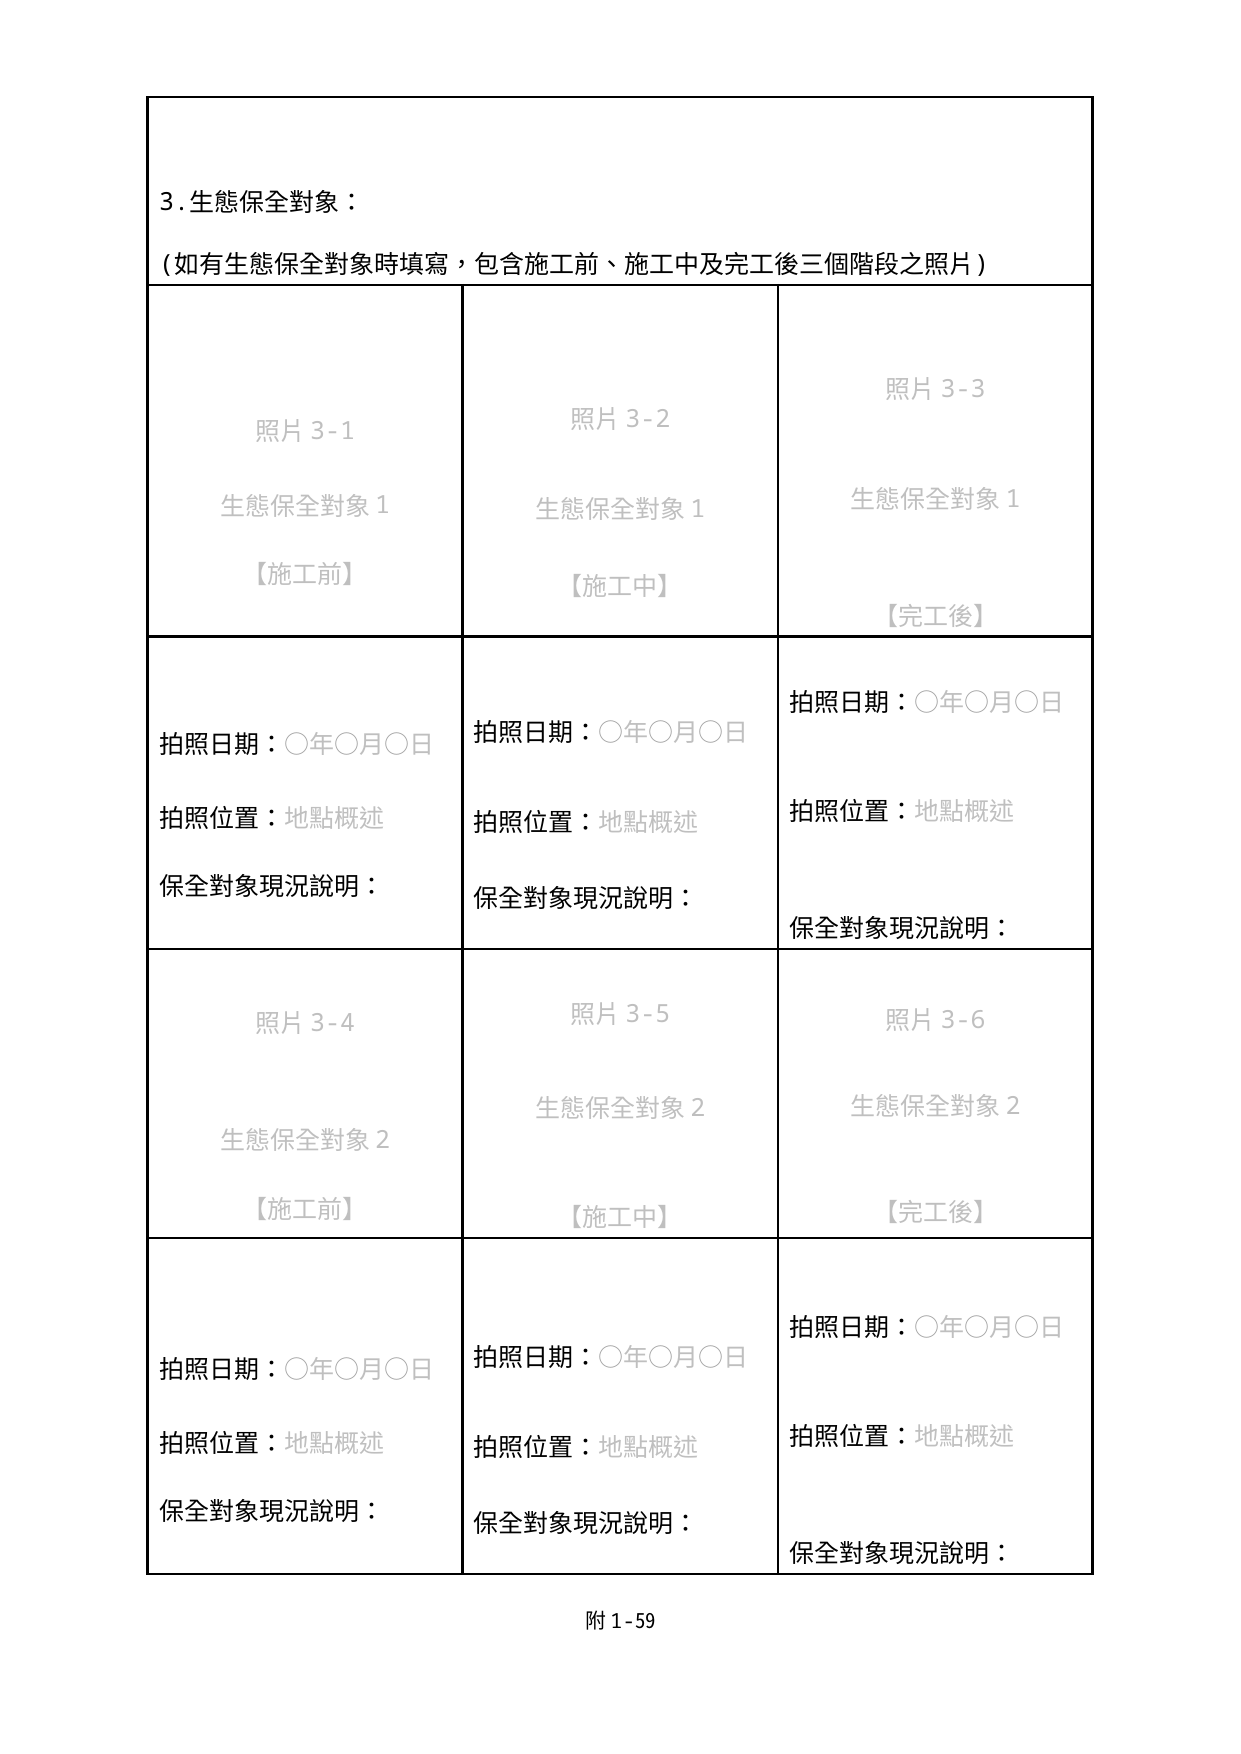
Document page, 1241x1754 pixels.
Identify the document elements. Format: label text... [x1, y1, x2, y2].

table_cell 照片3-1 生態保全對象1 【施工前】 [149, 286, 461, 635]
table_cell 3.生態保全對象： (如有生態保全對象時填寫，包含施工前、施工中及完工後三個階段之照片) [149, 98, 1091, 284]
table_cell 拍照日期：○年○月○日 拍照位置：地點概述 保全對象現況說明： [149, 638, 461, 948]
table_cell 拍照日期：○年○月○日 拍照位置：地點概述 保全對象現況說明： [464, 1239, 777, 1573]
table_cell 照片3-6 生態保全對象2 【完工後】 [779, 950, 1091, 1237]
table_cell 照片3-5 生態保全對象2 【施工中】 [464, 950, 777, 1237]
table_cell 拍照日期：○年○月○日 拍照位置：地點概述 保全對象現況說明： [779, 1239, 1091, 1573]
table_cell 拍照日期：○年○月○日 拍照位置：地點概述 保全對象現況說明： [464, 638, 777, 948]
table_cell 照片3-3 生態保全對象1 【完工後】 [779, 286, 1091, 635]
table_cell 拍照日期：○年○月○日 拍照位置：地點概述 保全對象現況說明： [149, 1239, 461, 1573]
table_cell 拍照日期：○年○月○日 拍照位置：地點概述 保全對象現況說明： [779, 638, 1091, 948]
table_cell 照片3-2 生態保全對象1 【施工中】 [464, 286, 777, 635]
table_cell 照片3-4 生態保全對象2 【施工前】 [149, 950, 461, 1237]
